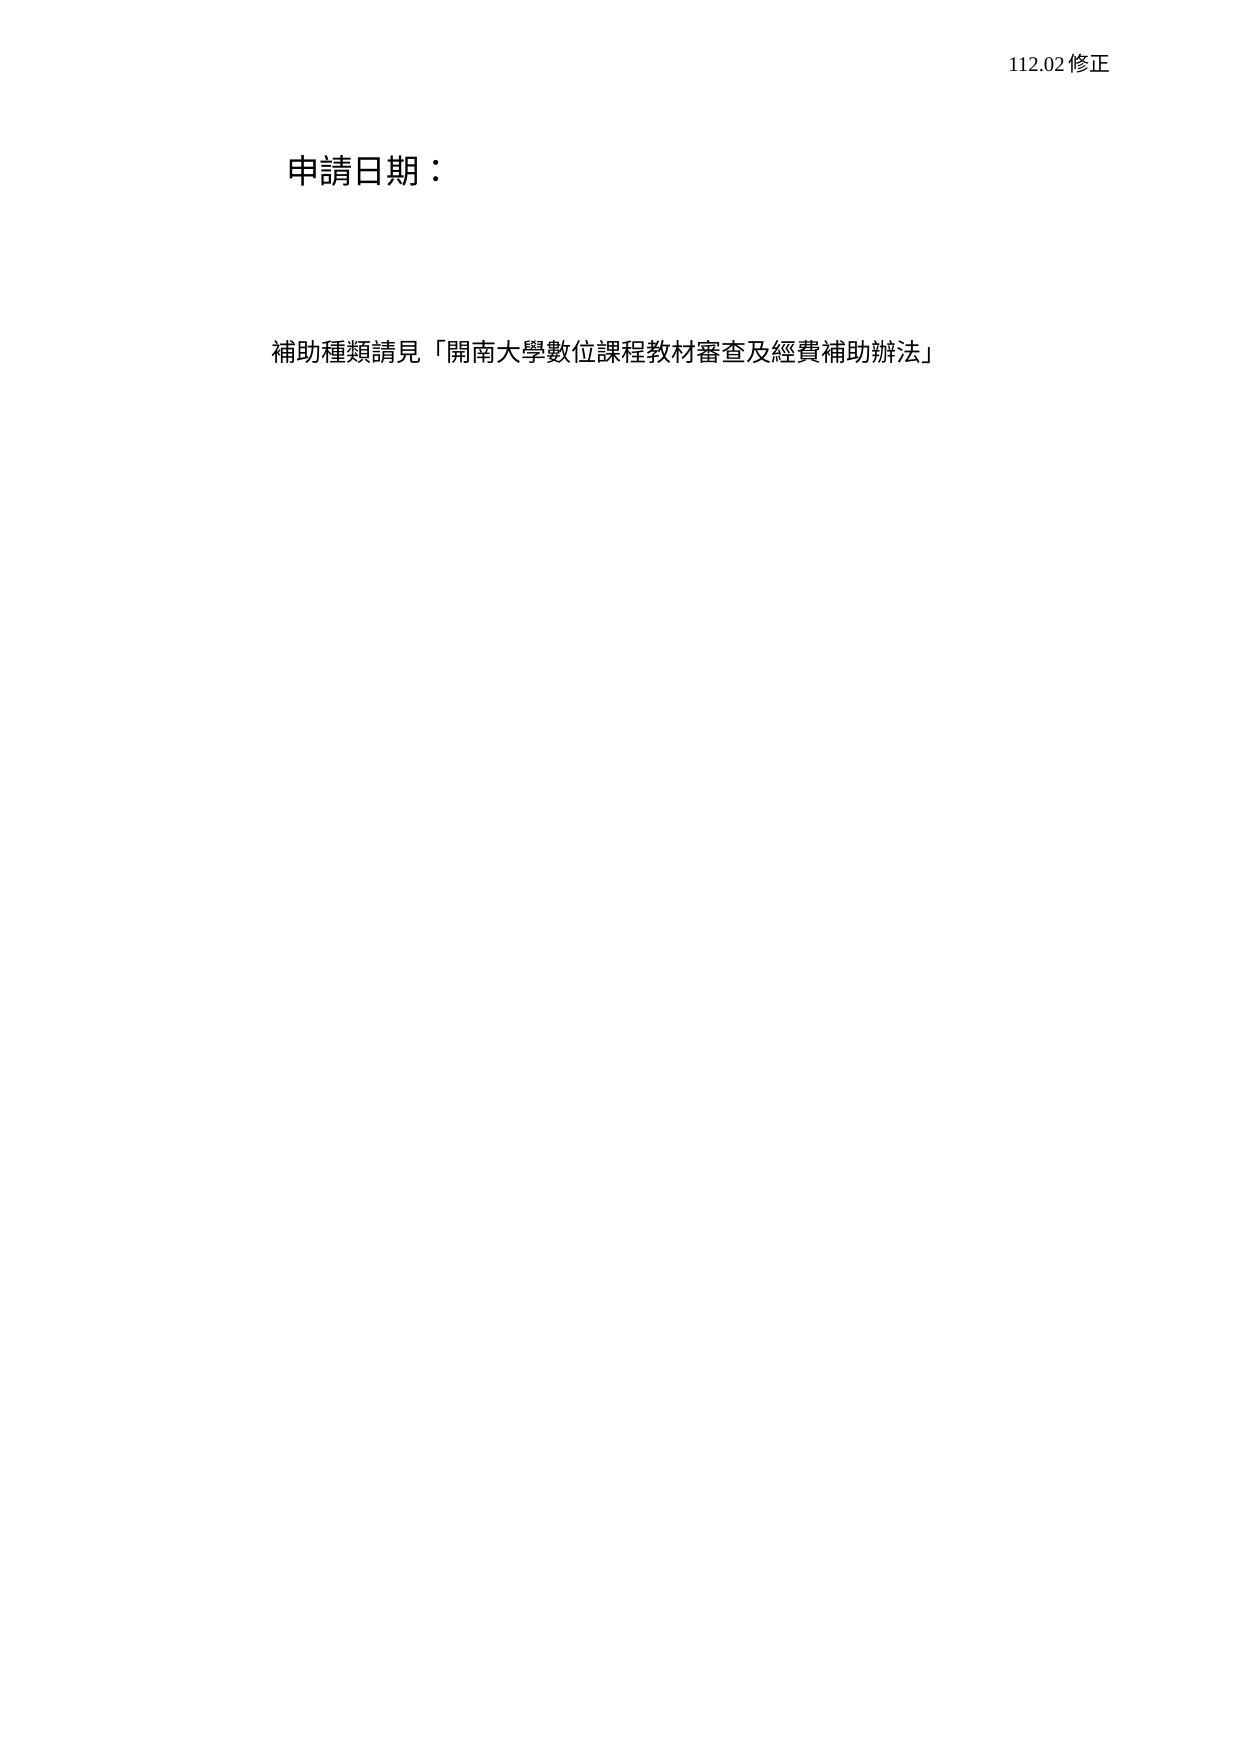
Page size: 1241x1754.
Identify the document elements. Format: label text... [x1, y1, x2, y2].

table_cell 申請日期： [233, 127, 505, 247]
table_cell [505, 127, 984, 247]
text 補助種類請見「開南大學數位課程教材審查及經費補助辦法」 [106, 309, 1110, 372]
